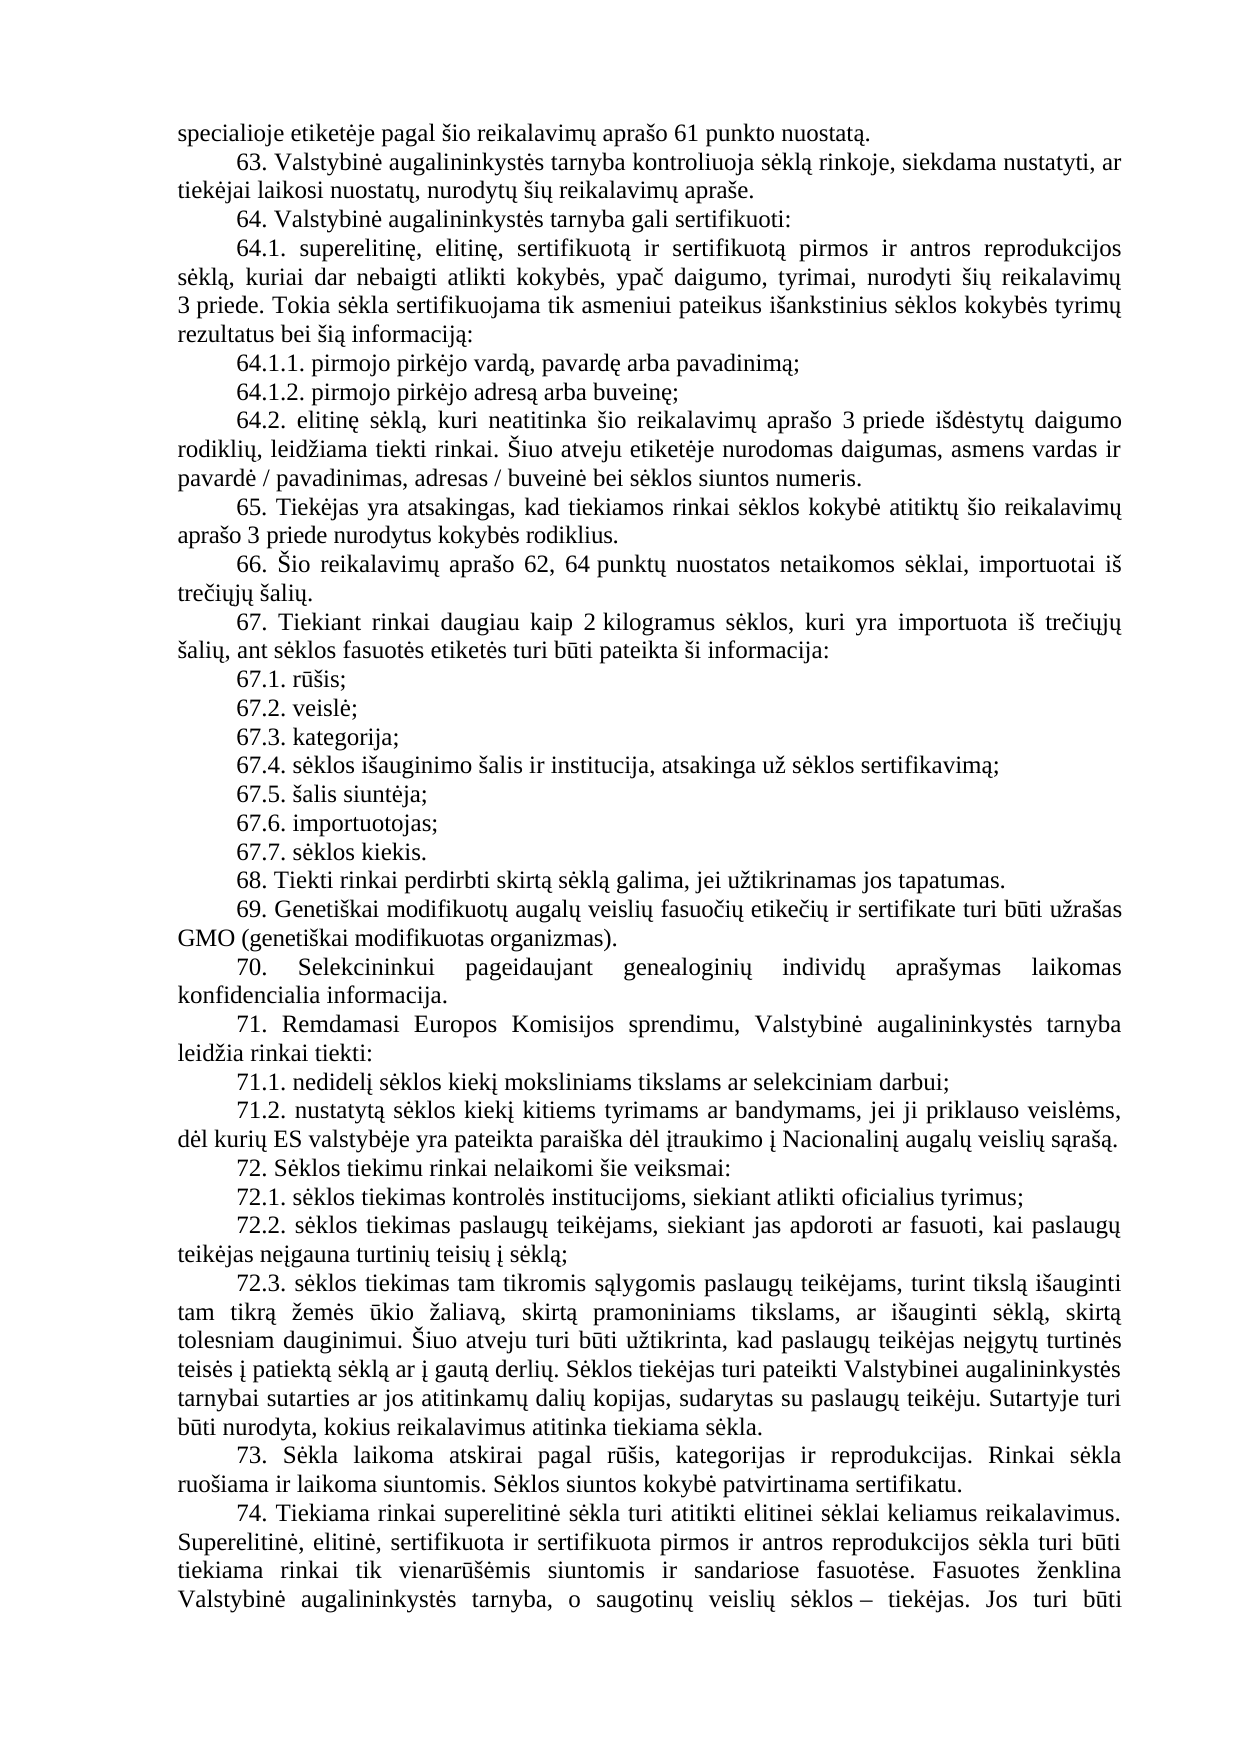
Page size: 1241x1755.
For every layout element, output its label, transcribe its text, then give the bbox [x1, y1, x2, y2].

text 67.3. kategorija; [177, 722, 1122, 751]
text 72.3. sėklos tiekimas tam tikromis sąlygomis paslaugų teikėjams, turint tikslą išauginti tam tikrą žemės ūkio žaliavą, skirtą pramoniniams tikslams, ar išauginti sėklą, skirtą tolesniam dauginimui. Šiuo atveju turi būti užtikrinta, kad paslaugų teikėjas neįgytų turtinės teisės į patiektą sėklą ar į gautą derlių. Sėklos tiekėjas turi pateikti Valstybinei augalininkystės tarnybai sutarties ar jos atitinkamų dalių kopijas, sudarytas su paslaugų teikėju. Sutartyje turi būti nurodyta, kokius reikalavimus atitinka tiekiama sėkla. [177, 1268, 1122, 1441]
text 73. Sėkla laikoma atskirai pagal rūšis, kategorijas ir reprodukcijas. Rinkai sėkla ruošiama ir laikoma siuntomis. Sėklos siuntos kokybė patvirtinama sertifikatu. [177, 1441, 1122, 1498]
text 67.7. sėklos kiekis. [177, 837, 1122, 866]
text 67.6. importuotojas; [177, 808, 1122, 837]
text 64.1. superelitinę, elitinę, sertifikuotą ir sertifikuotą pirmos ir antros reprodukcijos sėklą, kuriai dar nebaigti atlikti kokybės, ypač daigumo, tyrimai, nurodyti šių reikalavimų 3 priede. Tokia sėkla sertifikuojama tik asmeniui pateikus išankstinius sėklos kokybės tyrimų rezultatus bei šią informaciją: [177, 233, 1122, 348]
text specialioje etiketėje pagal šio reikalavimų aprašo 61 punkto nuostatą. [177, 118, 1122, 147]
text 68. Tiekti rinkai perdirbti skirtą sėklą galima, jei užtikrinamas jos tapatumas. [177, 866, 1122, 894]
text 72.2. sėklos tiekimas paslaugų teikėjams, siekiant jas apdoroti ar fasuoti, kai paslaugų teikėjas neįgauna turtinių teisių į sėklą; [177, 1211, 1122, 1268]
text 64.2. elitinę sėklą, kuri neatitinka šio reikalavimų aprašo 3 priede išdėstytų daigumo rodiklių, leidžiama tiekti rinkai. Šiuo atveju etiketėje nurodomas daigumas, asmens vardas ir pavardė / pavadinimas, adresas / buveinė bei sėklos siuntos numeris. [177, 406, 1122, 492]
text 67.2. veislė; [177, 693, 1122, 722]
text 64.1.2. pirmojo pirkėjo adresą arba buveinę; [177, 377, 1122, 406]
text 71.1. nedidelį sėklos kiekį moksliniams tikslams ar selekciniam darbui; [177, 1067, 1122, 1096]
text 64.1.1. pirmojo pirkėjo vardą, pavardę arba pavadinimą; [177, 348, 1122, 377]
text 71.2. nustatytą sėklos kiekį kitiems tyrimams ar bandymams, jei ji priklauso veislėms, dėl kurių ES valstybėje yra pateikta paraiška dėl įtraukimo į Nacionalinį augalų veislių sąrašą. [177, 1096, 1122, 1153]
text 71. Remdamasi Europos Komisijos sprendimu, Valstybinė augalininkystės tarnyba leidžia rinkai tiekti: [177, 1009, 1122, 1067]
text 66. Šio reikalavimų aprašo 62, 64 punktų nuostatos netaikomos sėklai, importuotai iš trečiųjų šalių. [177, 549, 1122, 607]
text 65. Tiekėjas yra atsakingas, kad tiekiamos rinkai sėklos kokybė atitiktų šio reikalavimų aprašo 3 priede nurodytus kokybės rodiklius. [177, 492, 1122, 549]
text 67.1. rūšis; [177, 664, 1122, 693]
text 67.4. sėklos išauginimo šalis ir institucija, atsakinga už sėklos sertifikavimą; [177, 751, 1122, 779]
text 63. Valstybinė augalininkystės tarnyba kontroliuoja sėklą rinkoje, siekdama nustatyti, ar tiekėjai laikosi nuostatų, nurodytų šių reikalavimų apraše. [177, 147, 1122, 204]
text 72. Sėklos tiekimu rinkai nelaikomi šie veiksmai: [177, 1153, 1122, 1182]
text 64. Valstybinė augalininkystės tarnyba gali sertifikuoti: [177, 204, 1122, 233]
text 67.5. šalis siuntėja; [177, 779, 1122, 808]
text 69. Genetiškai modifikuotų augalų veislių fasuočių etikečių ir sertifikate turi būti užrašas GMO (genetiškai modifikuotas organizmas). [177, 894, 1122, 952]
text 72.1. sėklos tiekimas kontrolės institucijoms, siekiant atlikti oficialius tyrimus; [177, 1182, 1122, 1211]
text 67. Tiekiant rinkai daugiau kaip 2 kilogramus sėklos, kuri yra importuota iš trečiųjų šalių, ant sėklos fasuotės etiketės turi būti pateikta ši informacija: [177, 607, 1122, 664]
text 74. Tiekiama rinkai superelitinė sėkla turi atitikti elitinei sėklai keliamus reikalavimus. Superelitinė, elitinė, sertifikuota ir sertifikuota pirmos ir antros reprodukcijos sėkla turi būti tiekiama rinkai tik vienarūšėmis siuntomis ir sandariose fasuotėse. Fasuotes ženklina Valstybinė augalininkystės tarnyba, o saugotinų veislių sėklos – tiekėjas. Jos turi būti [177, 1498, 1122, 1613]
text 70. Selekcininkui pageidaujant genealoginių individų aprašymas laikomas konfidencialia informacija. [177, 952, 1122, 1009]
